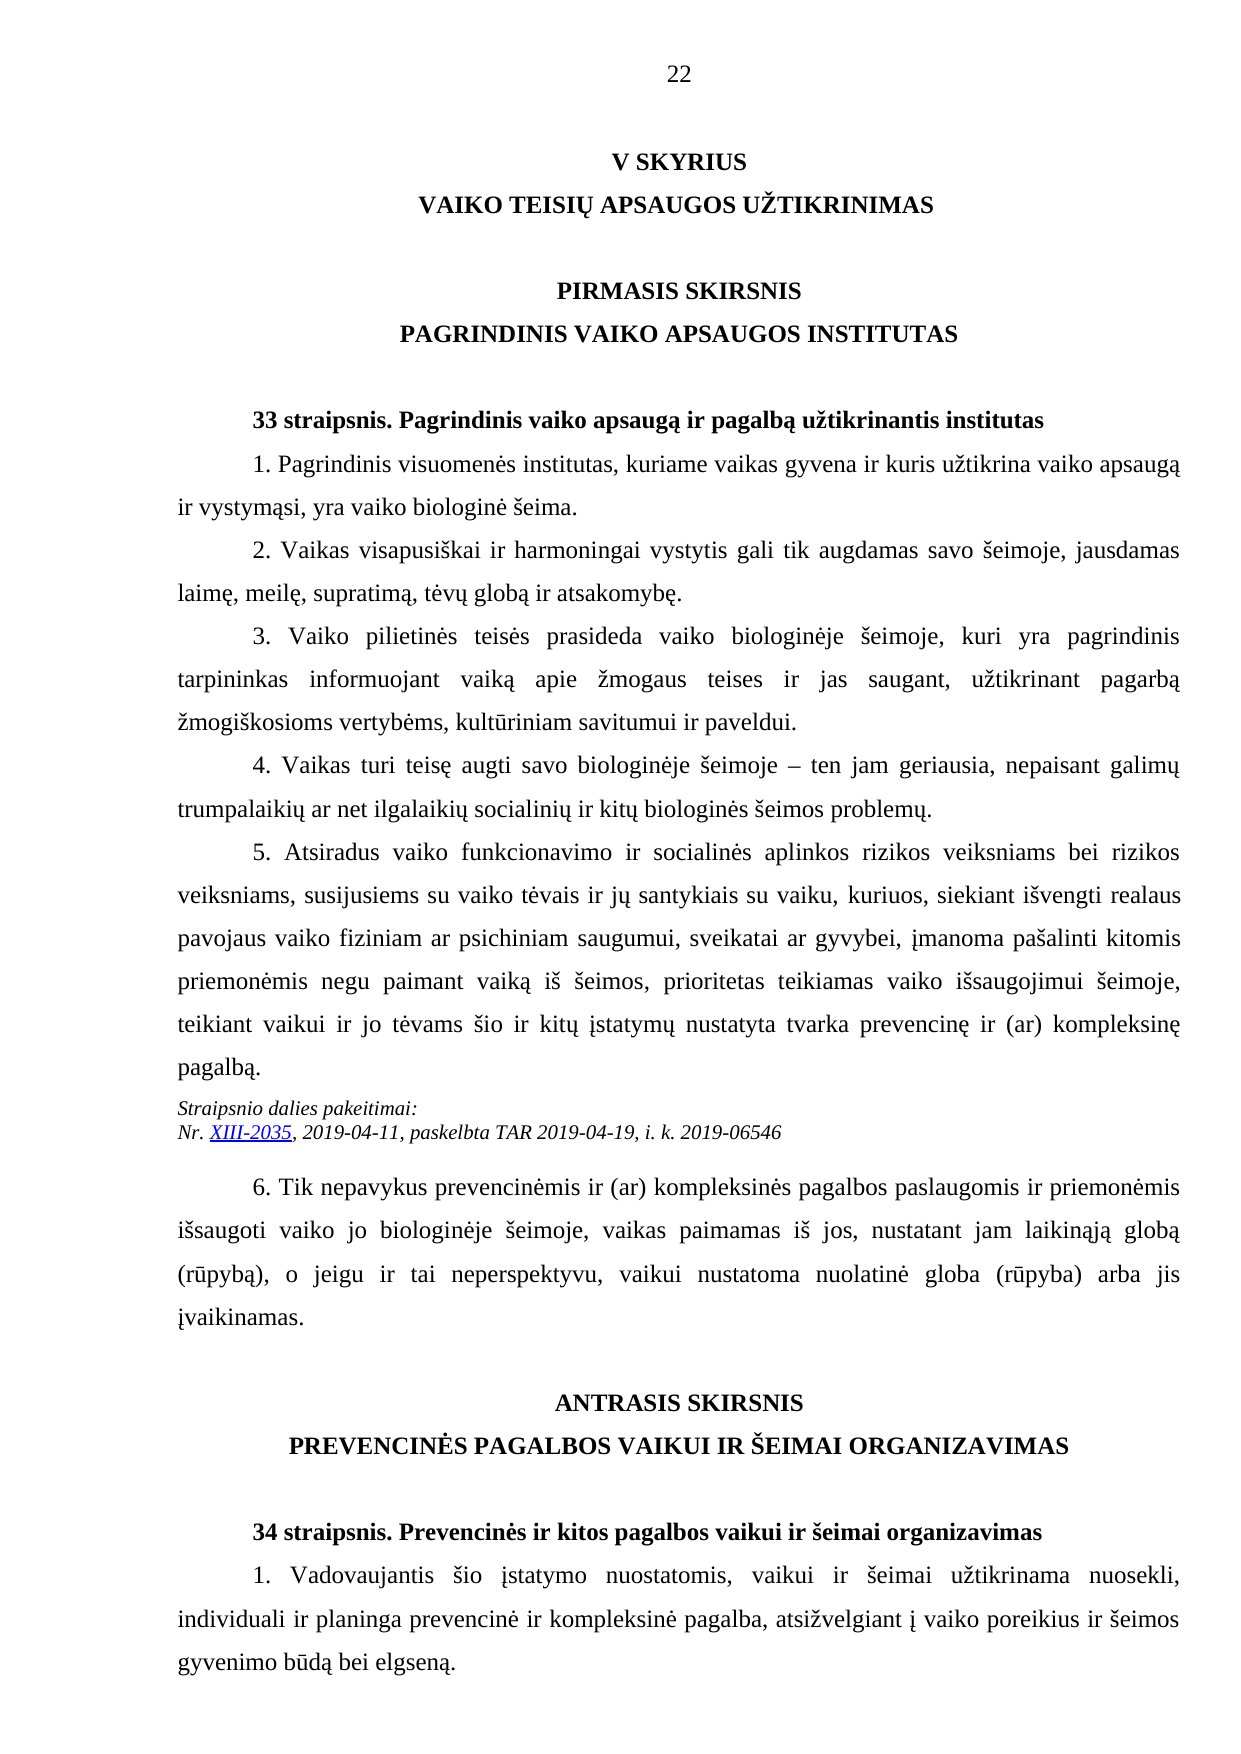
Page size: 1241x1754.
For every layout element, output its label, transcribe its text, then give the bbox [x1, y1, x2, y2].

text 2. Vaikas visapusiškai ir harmoningai vystytis gali tik augdamas savo šeimoje, jausdamas laimę, meilę, supratimą, tėvų globą ir atsakomybę. [177, 535, 1181, 607]
text PAGRINDINIS VAIKO APSAUGOS INSTITUTAS [177, 319, 1181, 348]
text 6. Tik nepavykus prevencinėmis ir (ar) kompleksinės pagalbos paslaugomis ir priemonėmis išsaugoti vaiko jo biologinėje šeimoje, vaikas paimamas iš jos, nustatant jam laikinąją globą (rūpybą), o jeigu ir tai neperspektyvu, vaikui nustatoma nuolatinė globa (rūpyba) arba jis įvaikinamas. [177, 1172, 1181, 1331]
text 5. Atsiradus vaiko funkcionavimo ir socialinės aplinkos rizikos veiksniams bei rizikos veiksniams, susijusiems su vaiko tėvais ir jų santykiais su vaiku, kuriuos, siekiant išvengti realaus pavojaus vaiko fiziniam ar psichiniam saugumui, sveikatai ar gyvybei, įmanoma pašalinti kitomis priemonėmis negu paimant vaiką iš šeimos, prioritetas teikiamas vaiko išsaugojimui šeimoje, teikiant vaikui ir jo tėvams šio ir kitų įstatymų nustatyta tvarka prevencinę ir (ar) kompleksinę pagalbą. [177, 837, 1181, 1081]
text 33 straipsnis. Pagrindinis vaiko apsaugą ir pagalbą užtikrinantis institutas [177, 406, 1181, 434]
text 3. Vaiko pilietinės teisės prasideda vaiko biologinėje šeimoje, kuri yra pagrindinis tarpininkas informuojant vaiką apie žmogaus teises ir jas saugant, užtikrinant pagarbą žmogiškosioms vertybėms, kultūriniam savitumui ir paveldui. [177, 621, 1181, 736]
text V SKYRIUS [177, 147, 1181, 176]
text VAIKO TEISIŲ APSAUGOS UŽTIKRINIMAS [177, 190, 1181, 219]
text ANTRASIS SKIRSNIS [177, 1388, 1181, 1417]
text 4. Vaikas turi teisę augti savo biologinėje šeimoje – ten jam geriausia, nepaisant galimų trumpalaikių ar net ilgalaikių socialinių ir kitų biologinės šeimos problemų. [177, 751, 1181, 822]
text Nr. XIII-2035, 2019-04-11, paskelbta TAR 2019-04-19, i. k. 2019-06546 [177, 1120, 1181, 1144]
text PREVENCINĖS PAGALBOS VAIKUI IR ŠEIMAI ORGANIZAVIMAS [177, 1431, 1181, 1460]
text 1. Pagrindinis visuomenės institutas, kuriame vaikas gyvena ir kuris užtikrina vaiko apsaugą ir vystymąsi, yra vaiko biologinė šeima. [177, 449, 1181, 521]
text Straipsnio dalies pakeitimai: [177, 1096, 1181, 1120]
text 1. Vadovaujantis šio įstatymo nuostatomis, vaikui ir šeimai užtikrinama nuosekli, individuali ir planinga prevencinė ir kompleksinė pagalba, atsižvelgiant į vaiko poreikius ir šeimos gyvenimo būdą bei elgseną. [177, 1561, 1181, 1676]
text 34 straipsnis. Prevencinės ir kitos pagalbos vaikui ir šeimai organizavimas [177, 1517, 1181, 1546]
text PIRMASIS SKIRSNIS [177, 276, 1181, 305]
